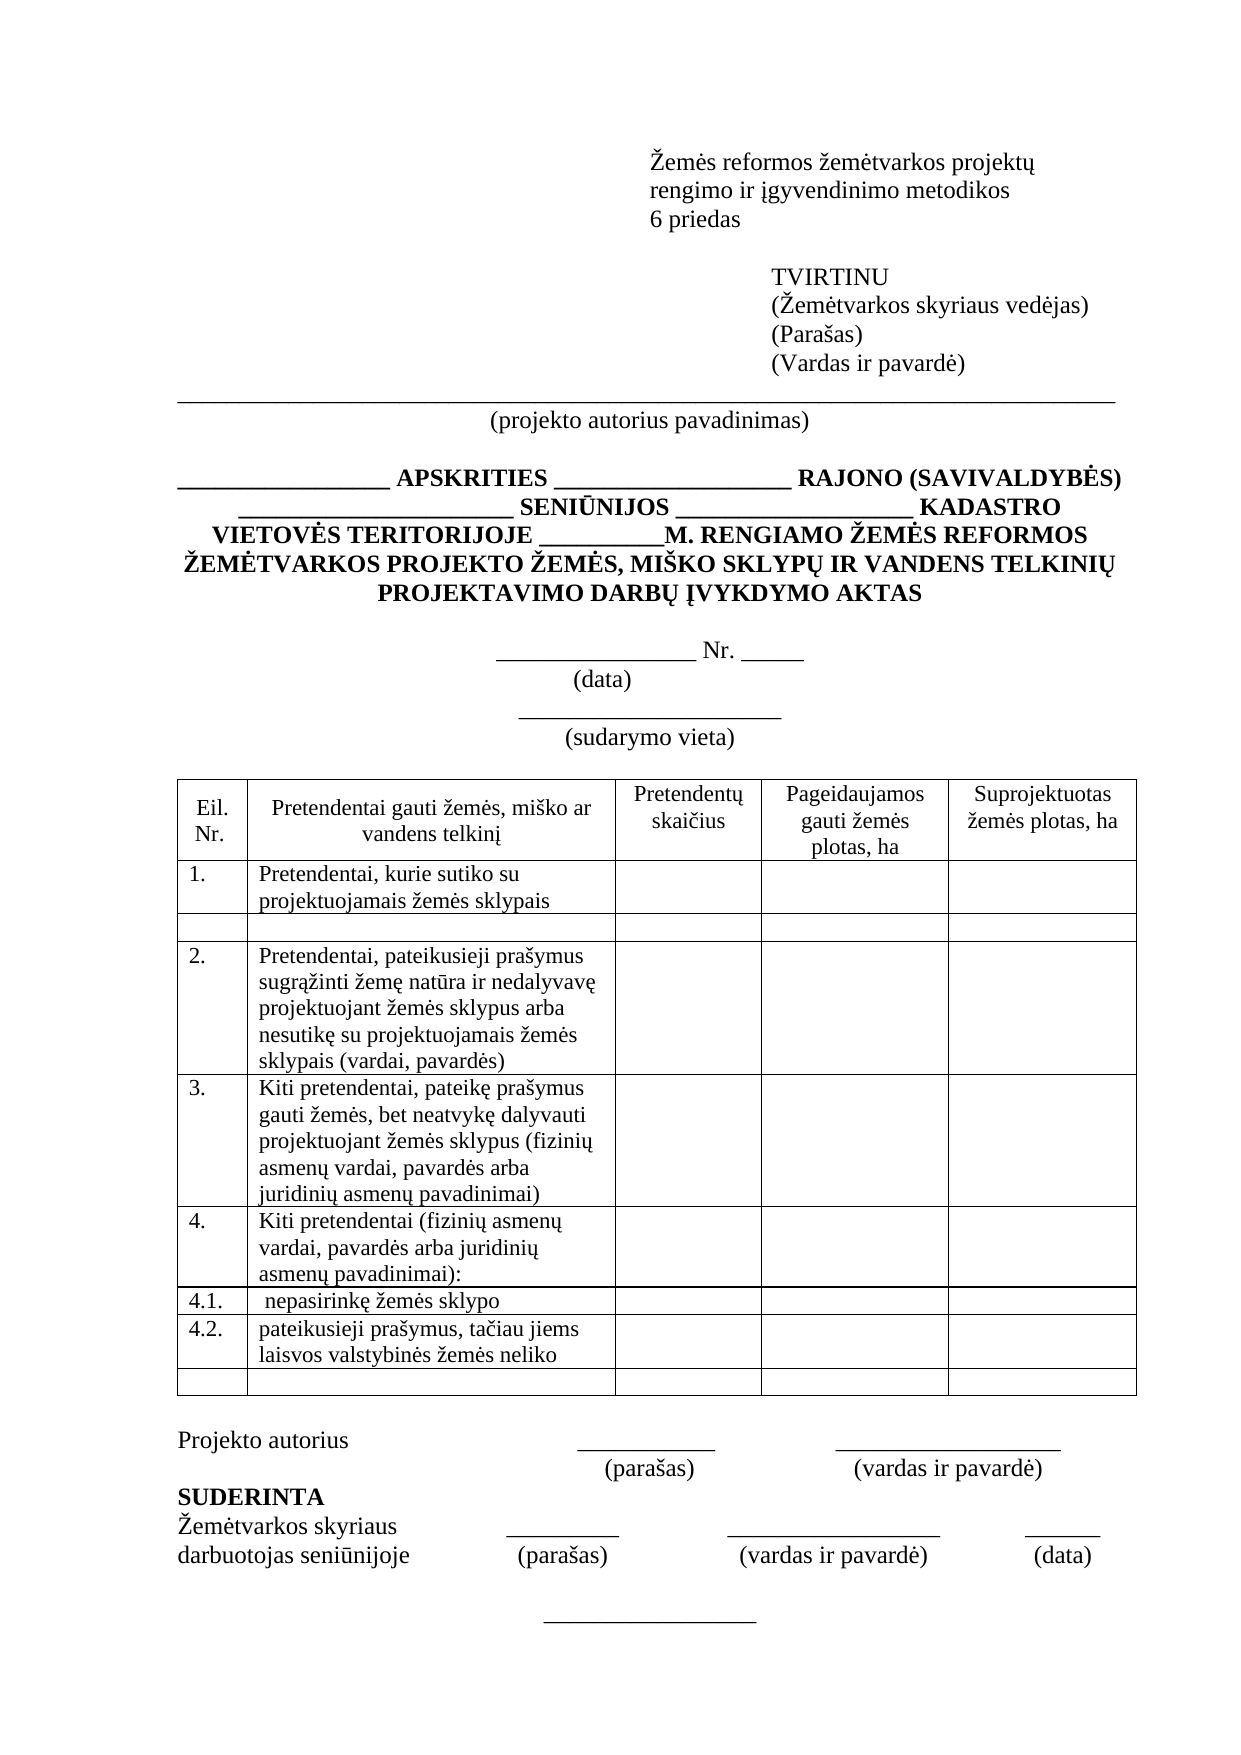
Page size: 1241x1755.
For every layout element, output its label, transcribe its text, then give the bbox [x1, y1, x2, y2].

text (Vardas ir pavardė) [771, 348, 1122, 377]
table_cell [762, 1207, 948, 1286]
text (Parašas) [771, 319, 1122, 348]
table_header Suprojektuotas žemės plotas, ha [949, 780, 1136, 859]
table_cell [762, 1369, 948, 1395]
text _________________ [177, 1597, 1122, 1626]
table_cell [762, 1075, 948, 1206]
table_cell [949, 861, 1136, 913]
table_cell [616, 1207, 761, 1286]
table_cell [949, 1369, 1136, 1395]
text TVIRTINU [771, 262, 1122, 291]
text (sudarymo vieta) [177, 722, 1122, 751]
table_cell 2. [178, 942, 247, 1073]
text (parašas) (vardas ir pavardė) [604, 1453, 1122, 1482]
table_header Pretendentų skaičius [616, 780, 761, 859]
table_cell [949, 1288, 1136, 1314]
table_cell [248, 1369, 615, 1395]
text Žemės reformos žemėtvarkos projektų rengimo ir įgyvendinimo metodikos [649, 147, 1122, 204]
table_cell [178, 1369, 247, 1395]
table_header Pageidaujamos gauti žemės plotas, ha [762, 780, 948, 859]
table_cell [949, 942, 1136, 1073]
table_header Pretendentai gauti žemės, miško ar vandens telkinį [248, 780, 615, 859]
table_cell Pretendentai, kurie sutiko su projektuojamais žemės sklypais [248, 861, 615, 913]
text (data) [573, 664, 1122, 693]
table_cell [616, 1075, 761, 1206]
table_cell Kiti pretendentai (fizinių asmenų vardai, pavardės arba juridinių asmenų pavadinimai): [248, 1207, 615, 1286]
table_cell [762, 942, 948, 1073]
table_cell [762, 1288, 948, 1314]
text (Žemėtvarkos skyriaus vedėjas) [771, 291, 1122, 319]
table_cell [616, 942, 761, 1073]
table_cell [616, 914, 761, 941]
text SUDERINTA [177, 1482, 1122, 1511]
table_cell [248, 914, 615, 941]
table_cell 3. [178, 1075, 247, 1206]
text _________________ apskrities ___________________ rajono (savivaldybės) ______________________ seniūnijos ___________________ kadastro vietovės teritorijoje __________m. rengiamo žemės reformos žemėtvarkos projekto žemės, miško sklypų ir vandens telkinių projektavimo darbų įvykdymo AKTAS [177, 463, 1122, 607]
text Žemėtvarkos skyriaus _________ _________________ ______ [177, 1511, 1122, 1540]
table_cell [949, 1075, 1136, 1206]
table_cell [616, 1315, 761, 1367]
table_cell [616, 1369, 761, 1395]
table_cell [949, 1207, 1136, 1286]
table_cell [178, 914, 247, 941]
table_cell 1. [178, 861, 247, 913]
table_header Eil. Nr. [178, 780, 247, 859]
text darbuotojas seniūnijoje (parašas) (vardas ir pavardė) (data) [177, 1540, 1122, 1568]
table_cell Kiti pretendentai, pateikę prašymus gauti žemės, bet neatvykę dalyvauti projektuojant žemės sklypus (fizinių asmenų vardai, pavardės arba juridinių asmenų pavadinimai) [248, 1075, 615, 1206]
table_cell nepasirinkę žemės sklypo [248, 1288, 615, 1314]
table_cell 4.2. [178, 1315, 247, 1367]
text 6 priedas [649, 204, 1122, 233]
table_cell [616, 861, 761, 913]
table_cell Pretendentai, pateikusieji prašymus sugrąžinti žemę natūra ir nedalyvavę projektuojant žemės sklypus arba nesutikę su projektuojamais žemės sklypais (vardai, pavardės) [248, 942, 615, 1073]
table_cell [949, 914, 1136, 941]
text ________________ Nr. _____ [177, 636, 1122, 664]
text Projekto autorius ___________ __________________ [177, 1425, 1122, 1453]
table_cell [762, 1315, 948, 1367]
text _____________________ [177, 693, 1122, 722]
table_cell [762, 861, 948, 913]
table_cell 4. [178, 1207, 247, 1286]
text (projekto autorius pavadinimas) [177, 406, 1122, 434]
table_cell 4.1. [178, 1288, 247, 1314]
table_cell [762, 914, 948, 941]
table_cell pateikusieji prašymus, tačiau jiems laisvos valstybinės žemės neliko [248, 1315, 615, 1367]
text _ [177, 377, 1122, 406]
table_cell [949, 1315, 1136, 1367]
table_cell [616, 1288, 761, 1314]
